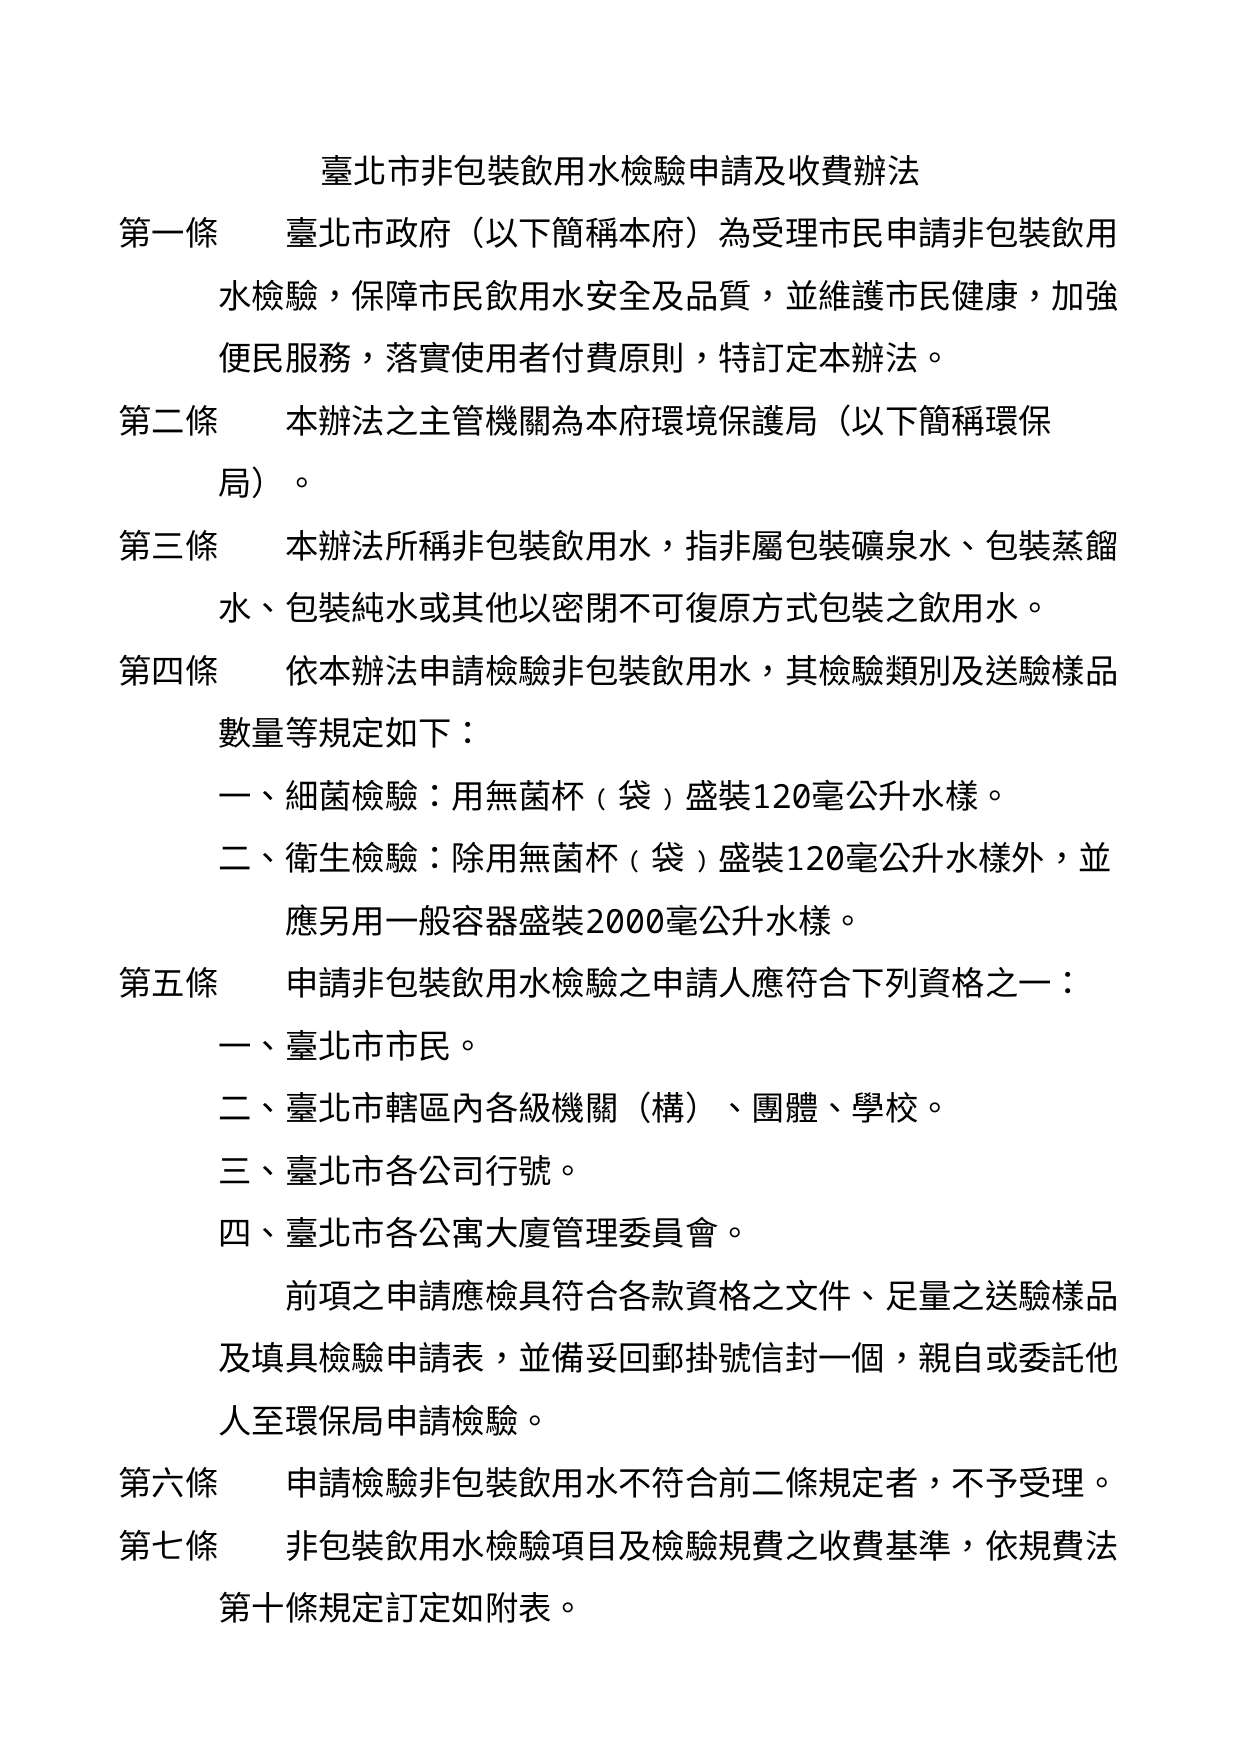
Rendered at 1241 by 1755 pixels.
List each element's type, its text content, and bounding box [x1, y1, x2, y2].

text 二、衛生檢驗：除用無菌杯﹙袋﹚盛裝120毫公升水樣外，並應另用一般容器盛裝2000毫公升水樣。 [118, 814, 1122, 939]
text 三、臺北市各公司行號。 [118, 1127, 1122, 1189]
text 第一條 臺北市政府（以下簡稱本府）為受理市民申請非包裝飲用水檢驗，保障市民飲用水安全及品質，並維護市民健康，加強便民服務，落實使用者付費原則，特訂定本辦法。 [118, 189, 1122, 377]
text 二、臺北市轄區內各級機關（構）、團體、學校。 [118, 1064, 1122, 1127]
text 第七條 非包裝飲用水檢驗項目及檢驗規費之收費基準，依規費法第十條規定訂定如附表。 [118, 1502, 1122, 1627]
text 第四條 依本辦法申請檢驗非包裝飲用水，其檢驗類別及送驗樣品數量等規定如下： [118, 627, 1122, 752]
text 第二條 本辦法之主管機關為本府環境保護局（以下簡稱環保局）。 [118, 377, 1122, 502]
text 第六條 申請檢驗非包裝飲用水不符合前二條規定者，不予受理。 [118, 1439, 1122, 1502]
text 一、臺北市市民。 [118, 1002, 1122, 1064]
text 前項之申請應檢具符合各款資格之文件、足量之送驗樣品及填具檢驗申請表，並備妥回郵掛號信封一個，親自或委託他人至環保局申請檢驗。 [118, 1252, 1122, 1439]
text 第五條 申請非包裝飲用水檢驗之申請人應符合下列資格之一： [118, 939, 1122, 1002]
text 臺北市非包裝飲用水檢驗申請及收費辦法 [118, 127, 1122, 189]
text 一、細菌檢驗：用無菌杯﹙袋﹚盛裝120毫公升水樣。 [118, 752, 1122, 814]
text 四、臺北市各公寓大廈管理委員會。 [118, 1189, 1122, 1252]
text 第三條 本辦法所稱非包裝飲用水，指非屬包裝礦泉水、包裝蒸餾水、包裝純水或其他以密閉不可復原方式包裝之飲用水。 [118, 502, 1122, 627]
